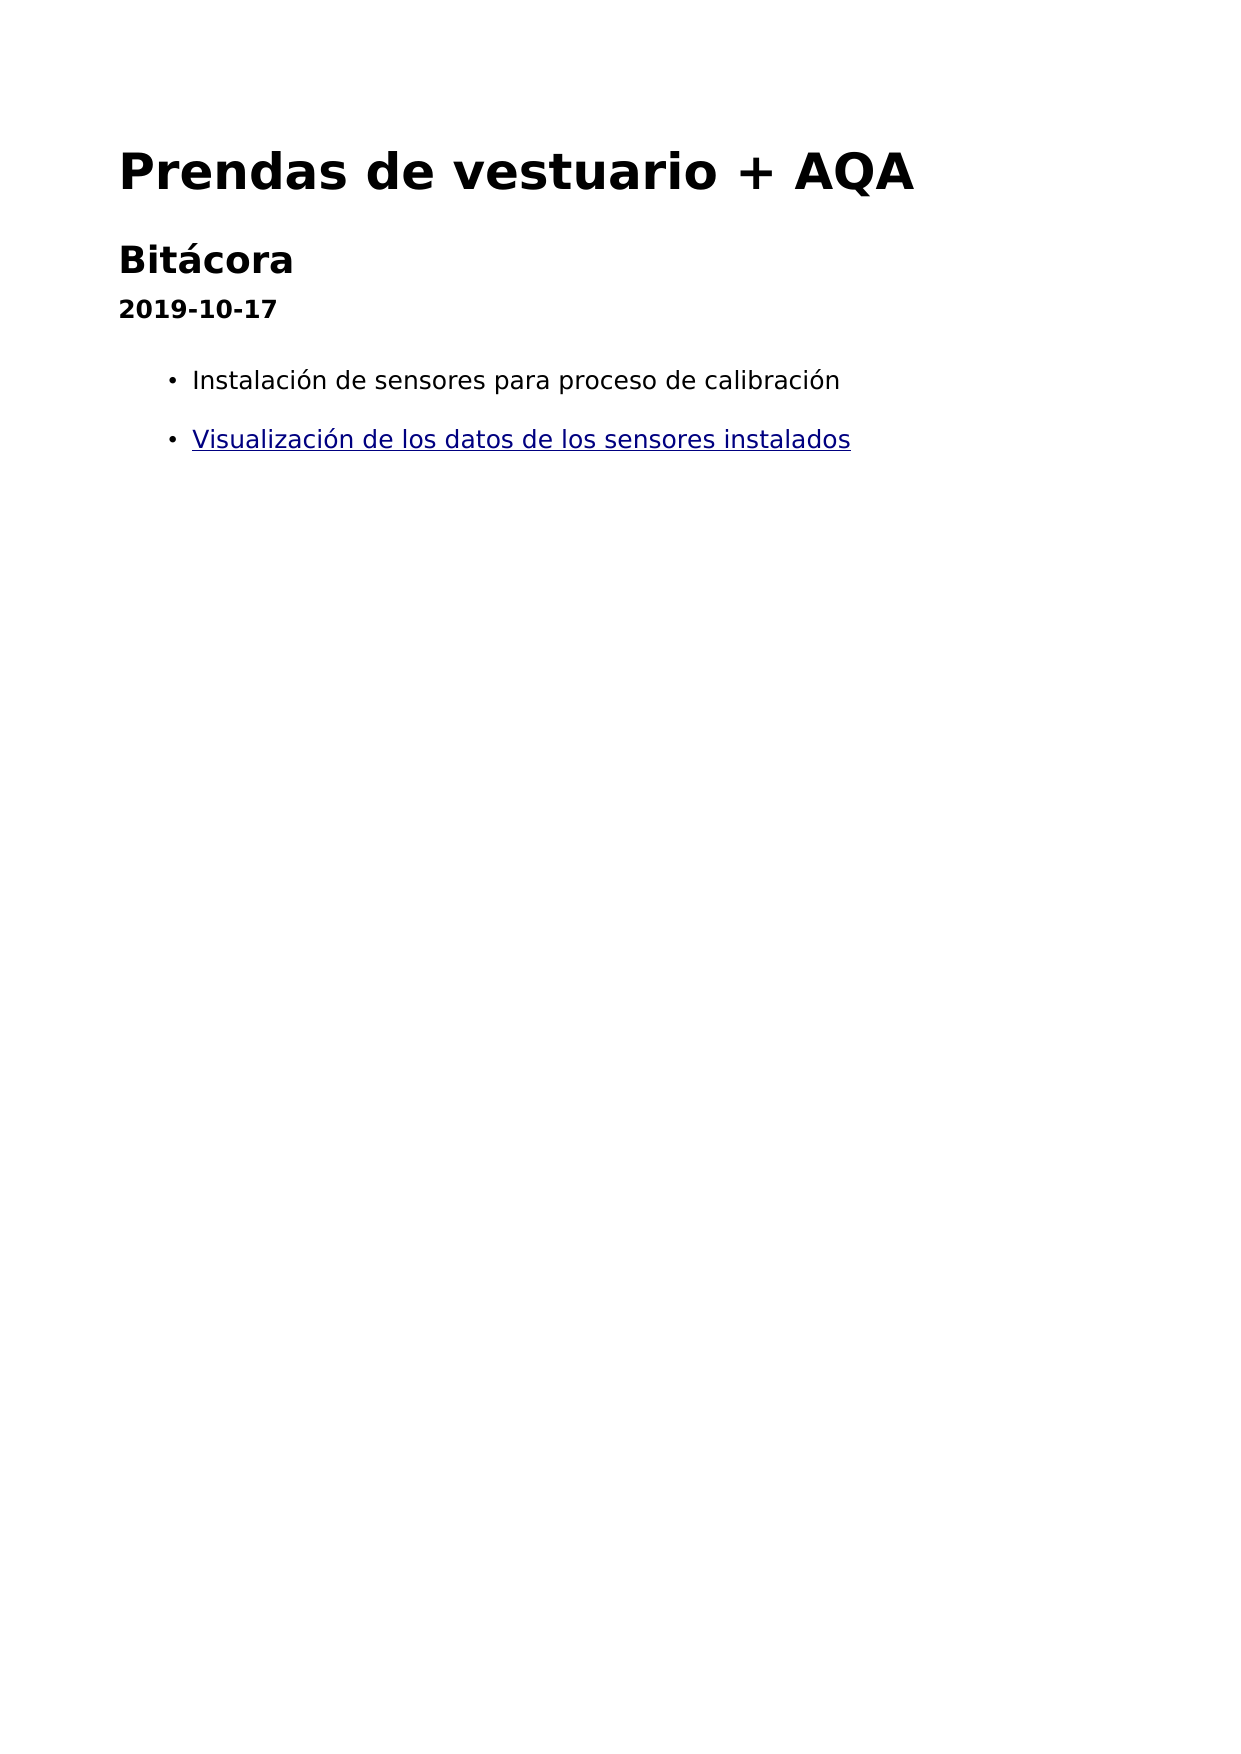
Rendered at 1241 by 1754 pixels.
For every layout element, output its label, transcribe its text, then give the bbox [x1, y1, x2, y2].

text 2019-10-17 [118, 295, 1122, 324]
subtitle Prendas de vestuario + AQA [118, 143, 1122, 201]
list Visualización de los datos de los sensores instalados [177, 425, 1122, 454]
list Instalación de sensores para proceso de calibración [177, 366, 1122, 395]
subtitle Bitácora [118, 239, 1122, 282]
